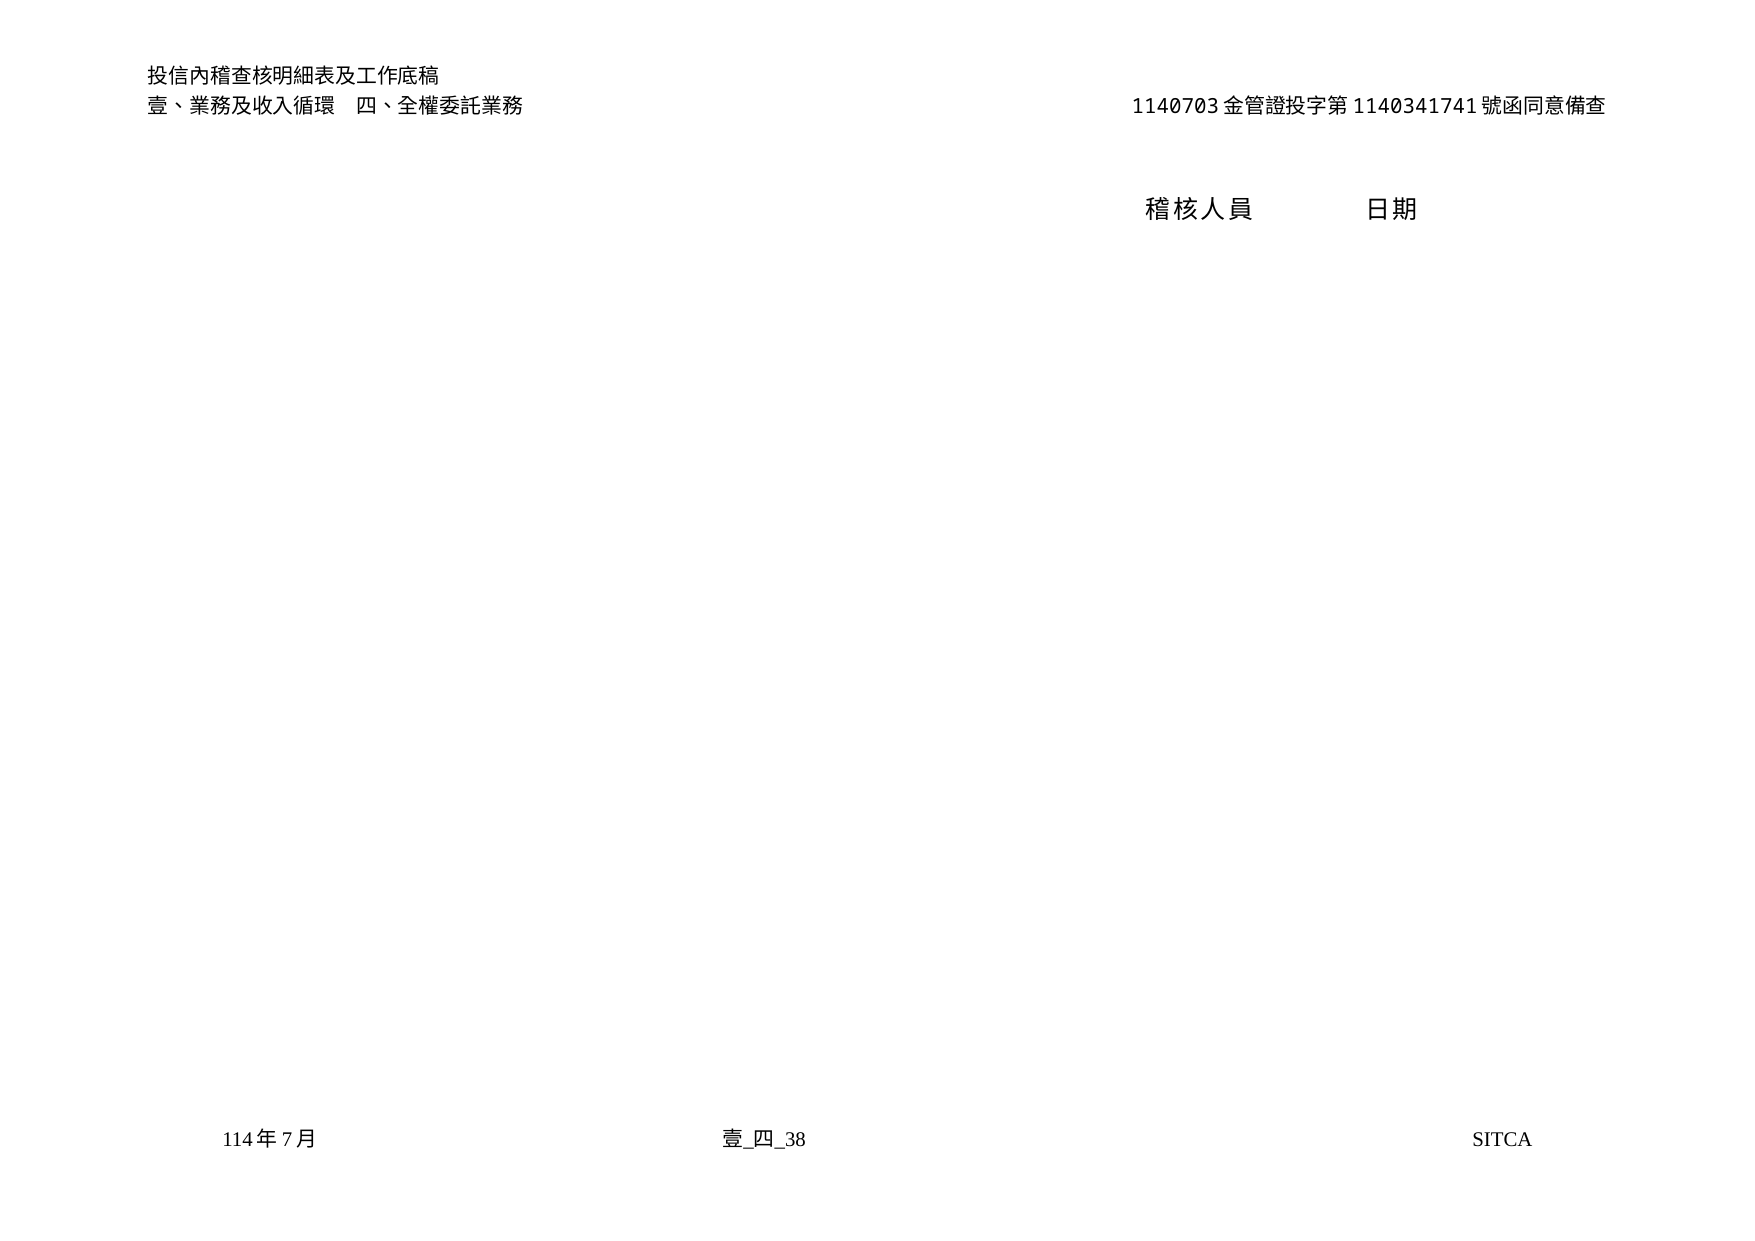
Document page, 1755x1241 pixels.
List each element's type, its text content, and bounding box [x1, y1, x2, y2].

text 稽核人員 日期 [148, 166, 1418, 229]
